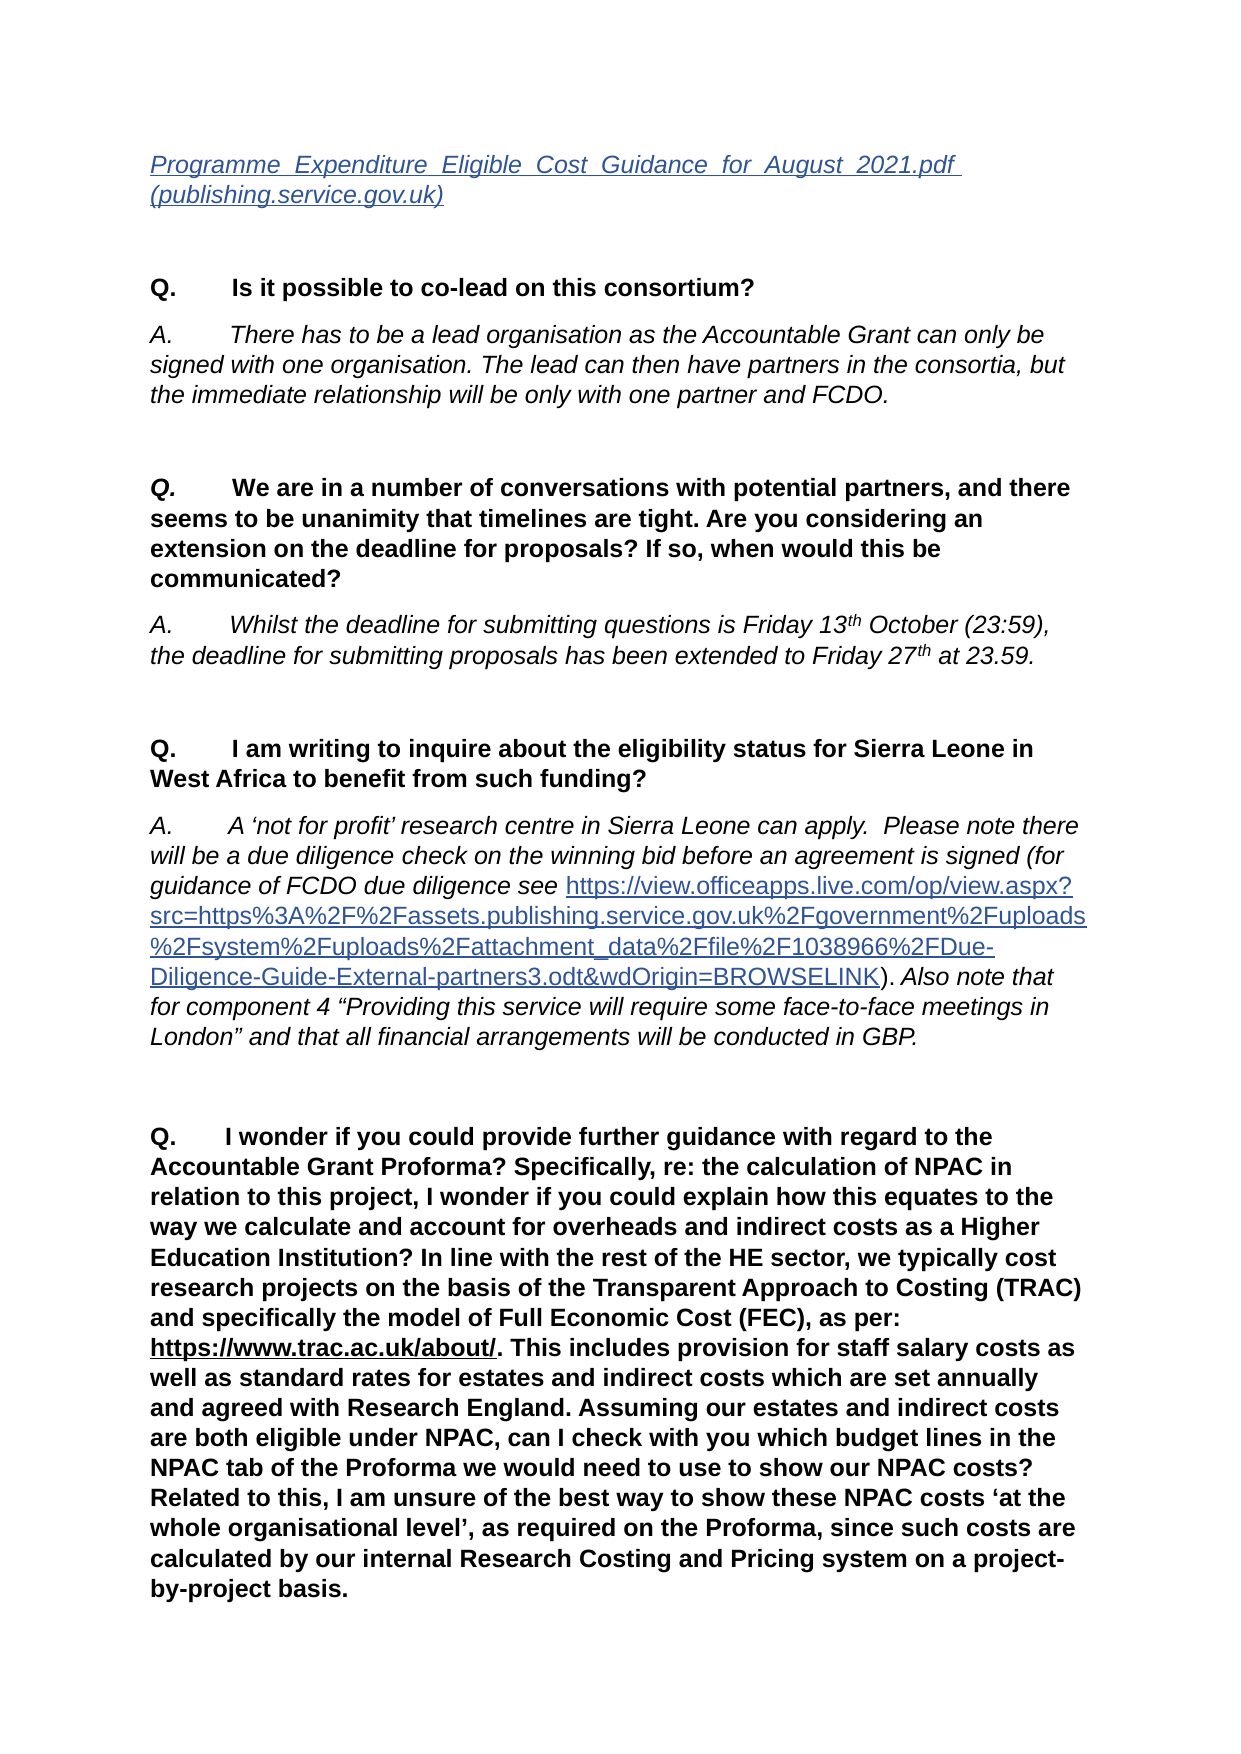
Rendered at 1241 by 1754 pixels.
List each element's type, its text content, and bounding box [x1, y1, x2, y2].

text Q. I wonder if you could provide further guidance with regard to the Accountable Grant Proforma? Specifically, re: the calculation of NPAC in relation to this project, I wonder if you could explain how this equates to the way we calculate and account for overheads and indirect costs as a Higher Education Institution? In line with the rest of the HE sector, we typically cost research projects on the basis of the Transparent Approach to Costing (TRAC) and specifically the model of Full Economic Cost (FEC), as per: https://www.trac.ac.uk/about/. This includes provision for staff salary costs as well as standard rates for estates and indirect costs which are set annually and agreed with Research England. Assuming our estates and indirect costs are both eligible under NPAC, can I check with you which budget lines in the NPAC tab of the Proforma we would need to use to show our NPAC costs? Related to this, I am unsure of the best way to show these NPAC costs ‘at the whole organisational level’, as required on the Proforma, since such costs are calculated by our internal Research Costing and Pricing system on a project-by-project basis. [150, 1122, 1090, 1602]
text Q. Is it possible to co-lead on this consortium? [150, 273, 1090, 302]
text Programme_Expenditure_Eligible_Cost_Guidance_for_August_2021.pdf (publishing.service.gov.uk) [150, 150, 1090, 209]
text A. A ‘not for profit’ research centre in Sierra Leone can apply. Please note there will be a due diligence check on the winning bid before an agreement is signed (for guidance of FCDO due diligence see https://view.officeapps.live.com/op/view.aspx?src=https%3A%2F%2Fassets.publishing.service.gov.uk%2Fgovernment%2Fuploads%2Fsystem%2Fuploads%2Fattachment_data%2Ffile%2F1038966%2FDue-Diligence-Guide-External-partners3.odt&wdOrigin=BROWSELINK). Also note that for component 4 “Providing this service will require some face-to-face meetings in London” and that all financial arrangements will be conducted in GBP. [150, 811, 1090, 1051]
text Q. We are in a number of conversations with potential partners, and there seems to be unanimity that timelines are tight. Are you considering an extension on the deadline for proposals? If so, when would this be communicated? [150, 473, 1090, 592]
text A. There has to be a lead organisation as the Accountable Grant can only be signed with one organisation. The lead can then have partners in the consortia, but the immediate relationship will be only with one partner and FCDO. [150, 320, 1090, 409]
text Q. I am writing to inquire about the eligibility status for Sierra Leone in West Africa to benefit from such funding? [150, 734, 1090, 793]
text A. Whilst the deadline for submitting questions is Friday 13th October (23:59), the deadline for submitting proposals has been extended to Friday 27th at 23.59. [150, 611, 1090, 669]
